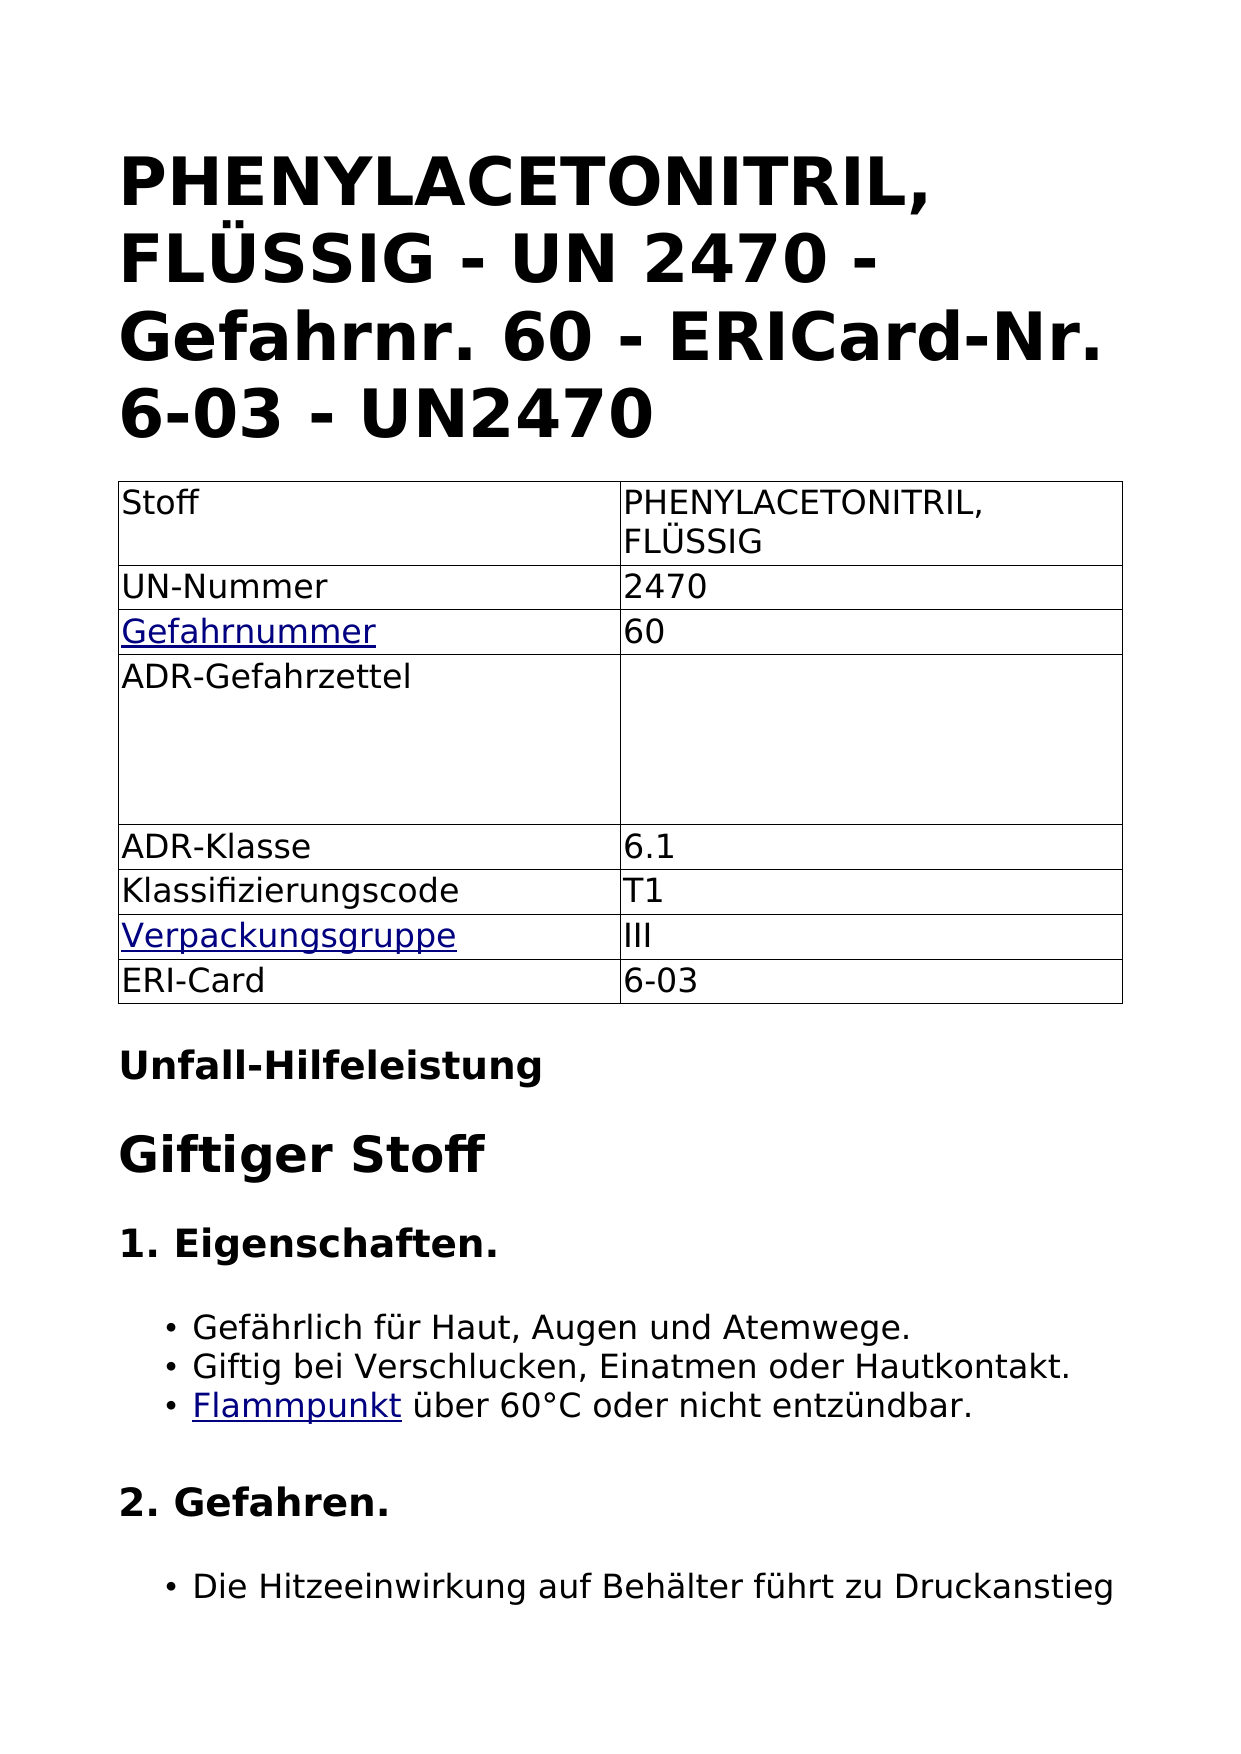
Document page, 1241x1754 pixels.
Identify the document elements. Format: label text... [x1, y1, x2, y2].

subtitle 1. Eigenschaften. [118, 1222, 1122, 1267]
list Giftig bei Verschlucken, Einatmen oder Hautkontakt. [177, 1348, 1122, 1387]
table_header PHENYLACETONITRIL, FLÜSSIG [621, 482, 1122, 564]
table_header Stoff [119, 482, 620, 564]
subtitle PHENYLACETONITRIL, FLÜSSIG - UN 2470 - Gefahrnr. 60 - ERICard-Nr. 6-03 - UN2470 [118, 143, 1122, 453]
table_cell 6-03 [621, 960, 1122, 1003]
list Gefährlich für Haut, Augen und Atemwege. [177, 1309, 1122, 1348]
table_cell 2470 [621, 566, 1122, 609]
list Flammpunkt über 60°C oder nicht entzündbar. [177, 1387, 1122, 1425]
table_cell [621, 655, 1122, 824]
table_cell 6.1 [621, 825, 1122, 869]
table_cell T1 [621, 870, 1122, 914]
table_cell 60 [621, 610, 1122, 654]
subtitle Unfall-Hilfeleistung [118, 1043, 1122, 1088]
table_cell Klassifizierungscode [119, 870, 620, 914]
list Die Hitzeeinwirkung auf Behälter führt zu Druckanstieg [177, 1567, 1122, 1606]
table_cell III [621, 915, 1122, 958]
table_cell ADR-Gefahrzettel [119, 655, 620, 824]
table_cell Gefahrnummer [119, 610, 620, 654]
table_cell ADR-Klasse [119, 825, 620, 869]
subtitle Giftiger Stoff [118, 1126, 1122, 1184]
table_cell UN-Nummer [119, 566, 620, 609]
table_cell Verpackungsgruppe [119, 915, 620, 958]
table_cell ERI-Card [119, 960, 620, 1003]
subtitle 2. Gefahren. [118, 1480, 1122, 1525]
